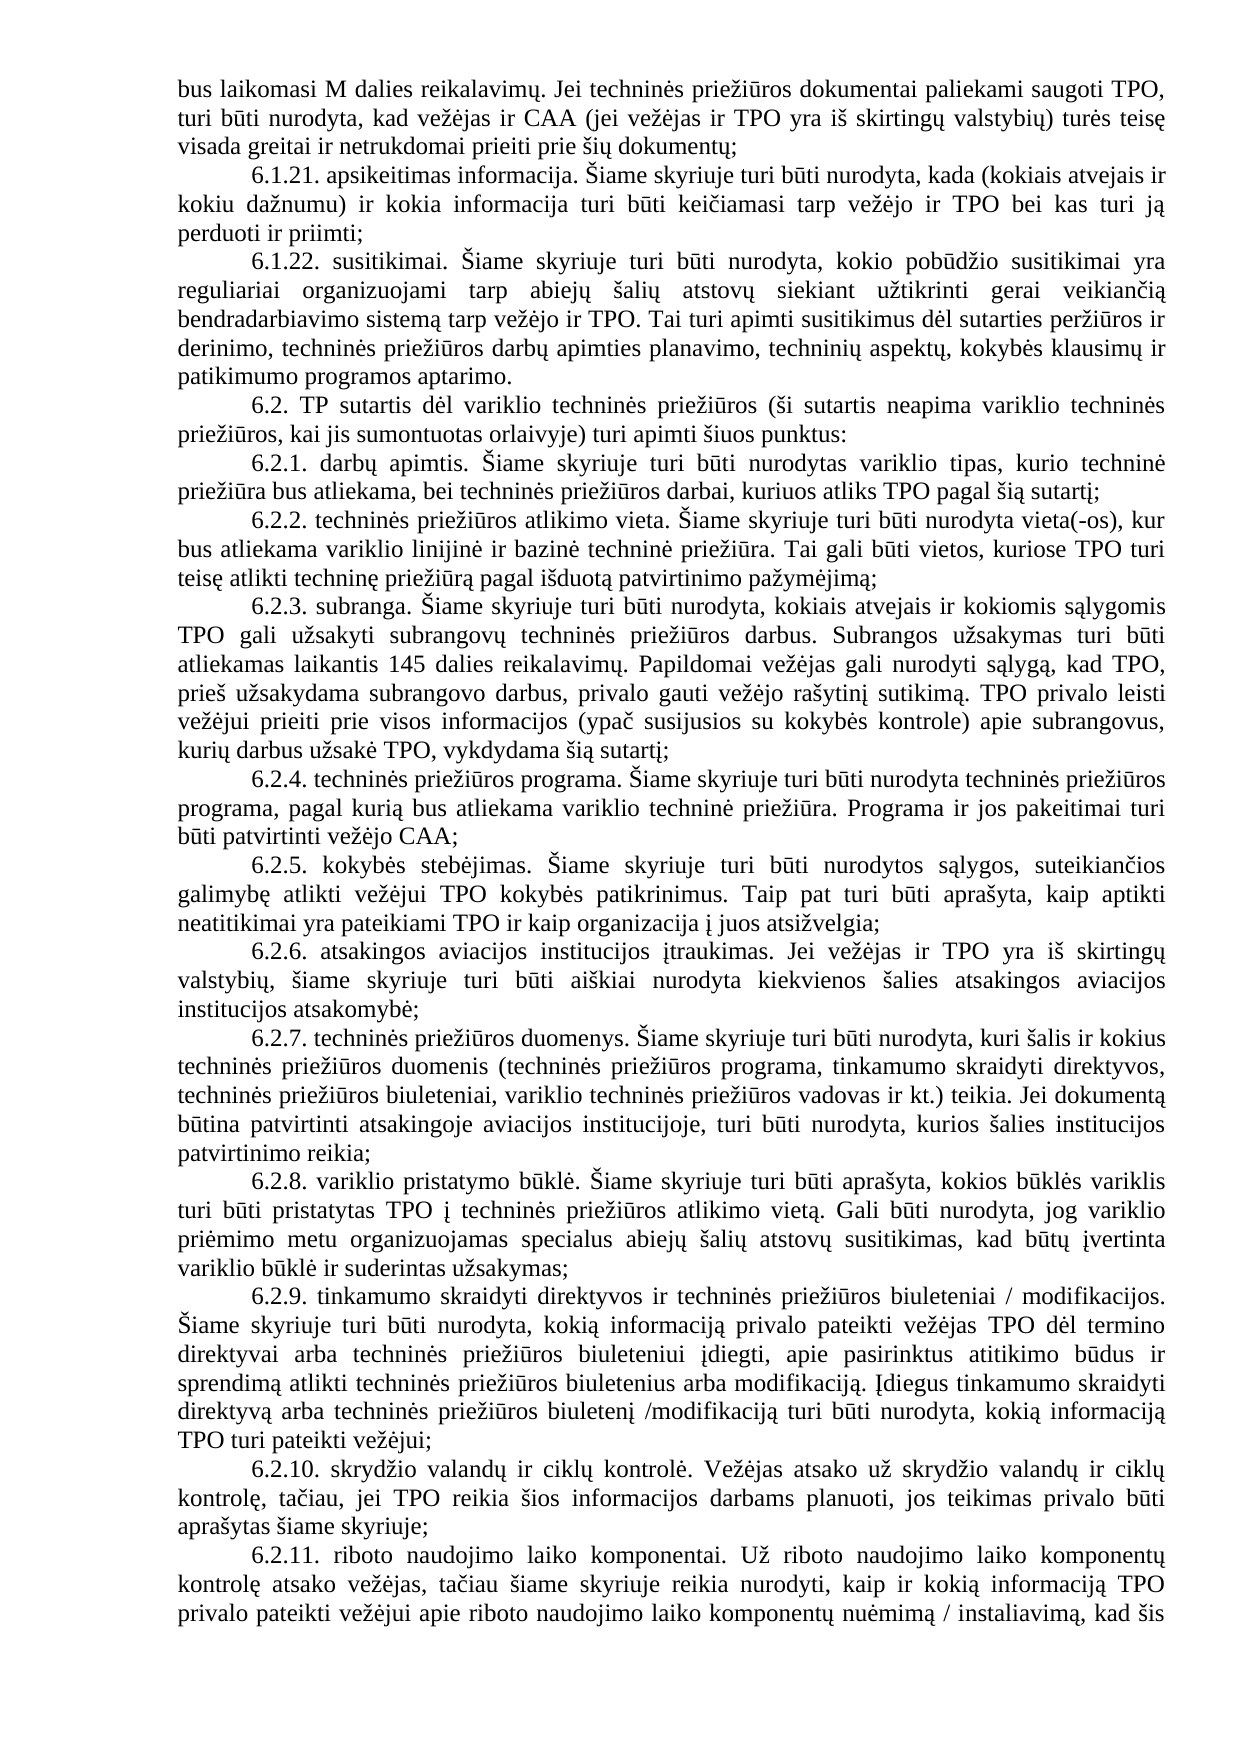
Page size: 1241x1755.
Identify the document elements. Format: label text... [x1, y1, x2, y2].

text 6.2.4. techninės priežiūros programa. Šiame skyriuje turi būti nurodyta techninės priežiūros programa, pagal kurią bus atliekama variklio techninė priežiūra. Programa ir jos pakeitimai turi būti patvirtinti vežėjo CAA; [177, 764, 1166, 850]
text 6.2.6. atsakingos aviacijos institucijos įtraukimas. Jei vežėjas ir TPO yra iš skirtingų valstybių, šiame skyriuje turi būti aiškiai nurodyta kiekvienos šalies atsakingos aviacijos institucijos atsakomybė; [177, 936, 1166, 1023]
text bus laikomasi M dalies reikalavimų. Jei techninės priežiūros dokumentai paliekami saugoti TPO, turi būti nurodyta, kad vežėjas ir CAA (jei vežėjas ir TPO yra iš skirtingų valstybių) turės teisę visada greitai ir netrukdomai prieiti prie šių dokumentų; [177, 74, 1166, 160]
text 6.1.21. apsikeitimas informacija. Šiame skyriuje turi būti nurodyta, kada (kokiais atvejais ir kokiu dažnumu) ir kokia informacija turi būti keičiamasi tarp vežėjo ir TPO bei kas turi ją perduoti ir priimti; [177, 160, 1166, 246]
text 6.2.3. subranga. Šiame skyriuje turi būti nurodyta, kokiais atvejais ir kokiomis sąlygomis TPO gali užsakyti subrangovų techninės priežiūros darbus. Subrangos užsakymas turi būti atliekamas laikantis 145 dalies reikalavimų. Papildomai vežėjas gali nurodyti sąlygą, kad TPO, prieš užsakydama subrangovo darbus, privalo gauti vežėjo rašytinį sutikimą. TPO privalo leisti vežėjui prieiti prie visos informacijos (ypač susijusios su kokybės kontrole) apie subrangovus, kurių darbus užsakė TPO, vykdydama šią sutartį; [177, 591, 1166, 764]
text 6.2.7. techninės priežiūros duomenys. Šiame skyriuje turi būti nurodyta, kuri šalis ir kokius techninės priežiūros duomenis (techninės priežiūros programa, tinkamumo skraidyti direktyvos, techninės priežiūros biuleteniai, variklio techninės priežiūros vadovas ir kt.) teikia. Jei dokumentą būtina patvirtinti atsakingoje aviacijos institucijoje, turi būti nurodyta, kurios šalies institucijos patvirtinimo reikia; [177, 1023, 1166, 1166]
text 6.2.2. techninės priežiūros atlikimo vieta. Šiame skyriuje turi būti nurodyta vieta(-os), kur bus atliekama variklio linijinė ir bazinė techninė priežiūra. Tai gali būti vietos, kuriose TPO turi teisę atlikti techninę priežiūrą pagal išduotą patvirtinimo pažymėjimą; [177, 505, 1166, 591]
text 6.2.10. skrydžio valandų ir ciklų kontrolė. Vežėjas atsako už skrydžio valandų ir ciklų kontrolę, tačiau, jei TPO reikia šios informacijos darbams planuoti, jos teikimas privalo būti aprašytas šiame skyriuje; [177, 1454, 1166, 1540]
text 6.2.5. kokybės stebėjimas. Šiame skyriuje turi būti nurodytos sąlygos, suteikiančios galimybę atlikti vežėjui TPO kokybės patikrinimus. Taip pat turi būti aprašyta, kaip aptikti neatitikimai yra pateikiami TPO ir kaip organizacija į juos atsižvelgia; [177, 850, 1166, 936]
text 6.2. TP sutartis dėl variklio techninės priežiūros (ši sutartis neapima variklio techninės priežiūros, kai jis sumontuotas orlaivyje) turi apimti šiuos punktus: [177, 390, 1166, 448]
text 6.2.11. riboto naudojimo laiko komponentai. Už riboto naudojimo laiko komponentų kontrolę atsako vežėjas, tačiau šiame skyriuje reikia nurodyti, kaip ir kokią informaciją TPO privalo pateikti vežėjui apie riboto naudojimo laiko komponentų nuėmimą / instaliavimą, kad šis [177, 1540, 1166, 1626]
text 6.2.8. variklio pristatymo būklė. Šiame skyriuje turi būti aprašyta, kokios būklės variklis turi būti pristatytas TPO į techninės priežiūros atlikimo vietą. Gali būti nurodyta, jog variklio priėmimo metu organizuojamas specialus abiejų šalių atstovų susitikimas, kad būtų įvertinta variklio būklė ir suderintas užsakymas; [177, 1166, 1166, 1281]
text 6.1.22. susitikimai. Šiame skyriuje turi būti nurodyta, kokio pobūdžio susitikimai yra reguliariai organizuojami tarp abiejų šalių atstovų siekiant užtikrinti gerai veikiančią bendradarbiavimo sistemą tarp vežėjo ir TPO. Tai turi apimti susitikimus dėl sutarties peržiūros ir derinimo, techninės priežiūros darbų apimties planavimo, techninių aspektų, kokybės klausimų ir patikimumo programos aptarimo. [177, 246, 1166, 390]
text 6.2.9. tinkamumo skraidyti direktyvos ir techninės priežiūros biuleteniai / modifikacijos. Šiame skyriuje turi būti nurodyta, kokią informaciją privalo pateikti vežėjas TPO dėl termino direktyvai arba techninės priežiūros biuleteniui įdiegti, apie pasirinktus atitikimo būdus ir sprendimą atlikti techninės priežiūros biuletenius arba modifikaciją. Įdiegus tinkamumo skraidyti direktyvą arba techninės priežiūros biuletenį /modifikaciją turi būti nurodyta, kokią informaciją TPO turi pateikti vežėjui; [177, 1281, 1166, 1454]
text 6.2.1. darbų apimtis. Šiame skyriuje turi būti nurodytas variklio tipas, kurio techninė priežiūra bus atliekama, bei techninės priežiūros darbai, kuriuos atliks TPO pagal šią sutartį; [177, 448, 1166, 505]
